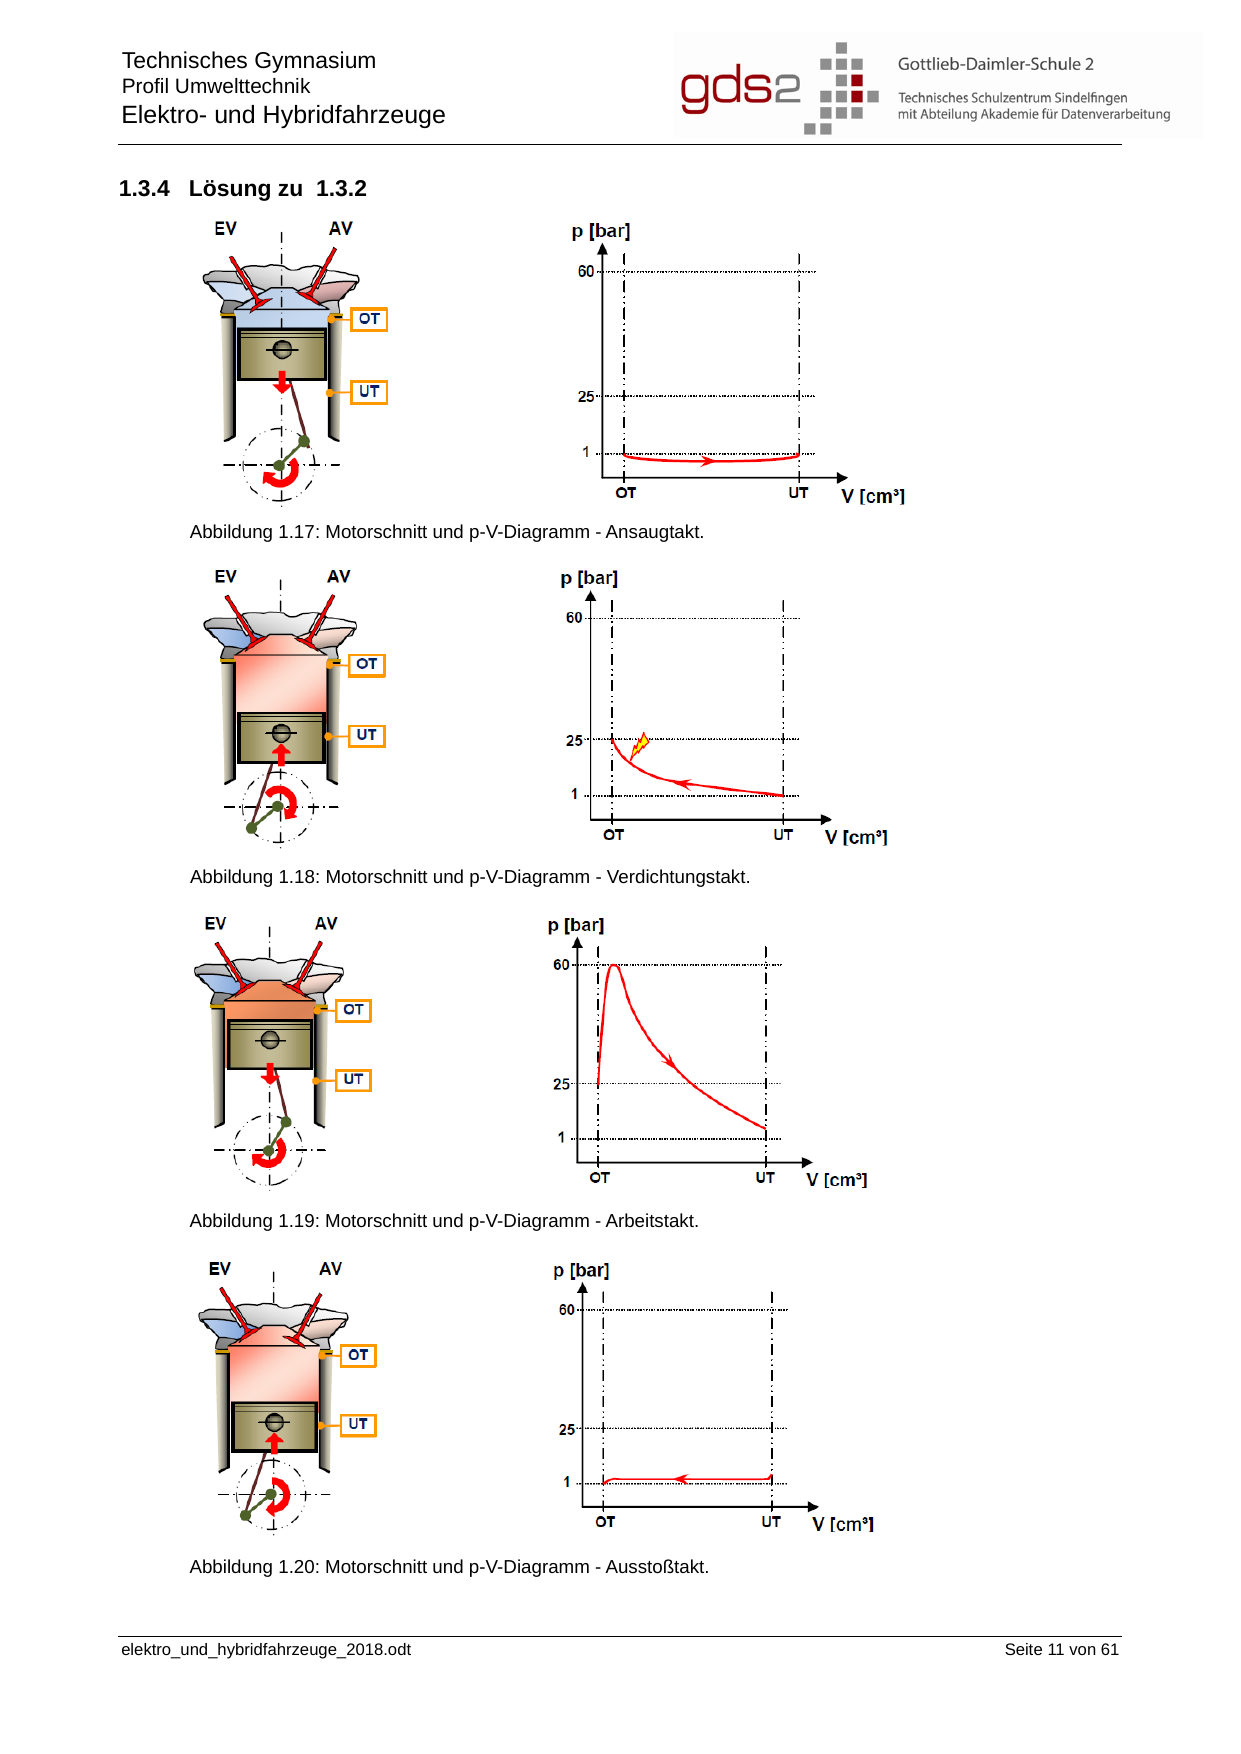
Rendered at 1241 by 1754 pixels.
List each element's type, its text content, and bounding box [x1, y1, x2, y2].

text Abbildung 1.18: Motorschnitt und p-V-Diagramm - Verdichtungstakt. [190, 855, 894, 887]
picture [673, 32, 1204, 139]
text Abbildung 1.19: Motorschnitt und p-V-Diagramm - Arbeitstakt. [189, 1199, 870, 1231]
subtitle Lösung zu 1.3.2 [112, 175, 1122, 201]
text Abbildung 1.20: Motorschnitt und p-V-Diagramm - Ausstoßtakt. [189, 1546, 877, 1578]
text Abbildung 1.17: Motorschnitt und p-V-Diagramm - Ansaugtakt. [189, 510, 912, 542]
